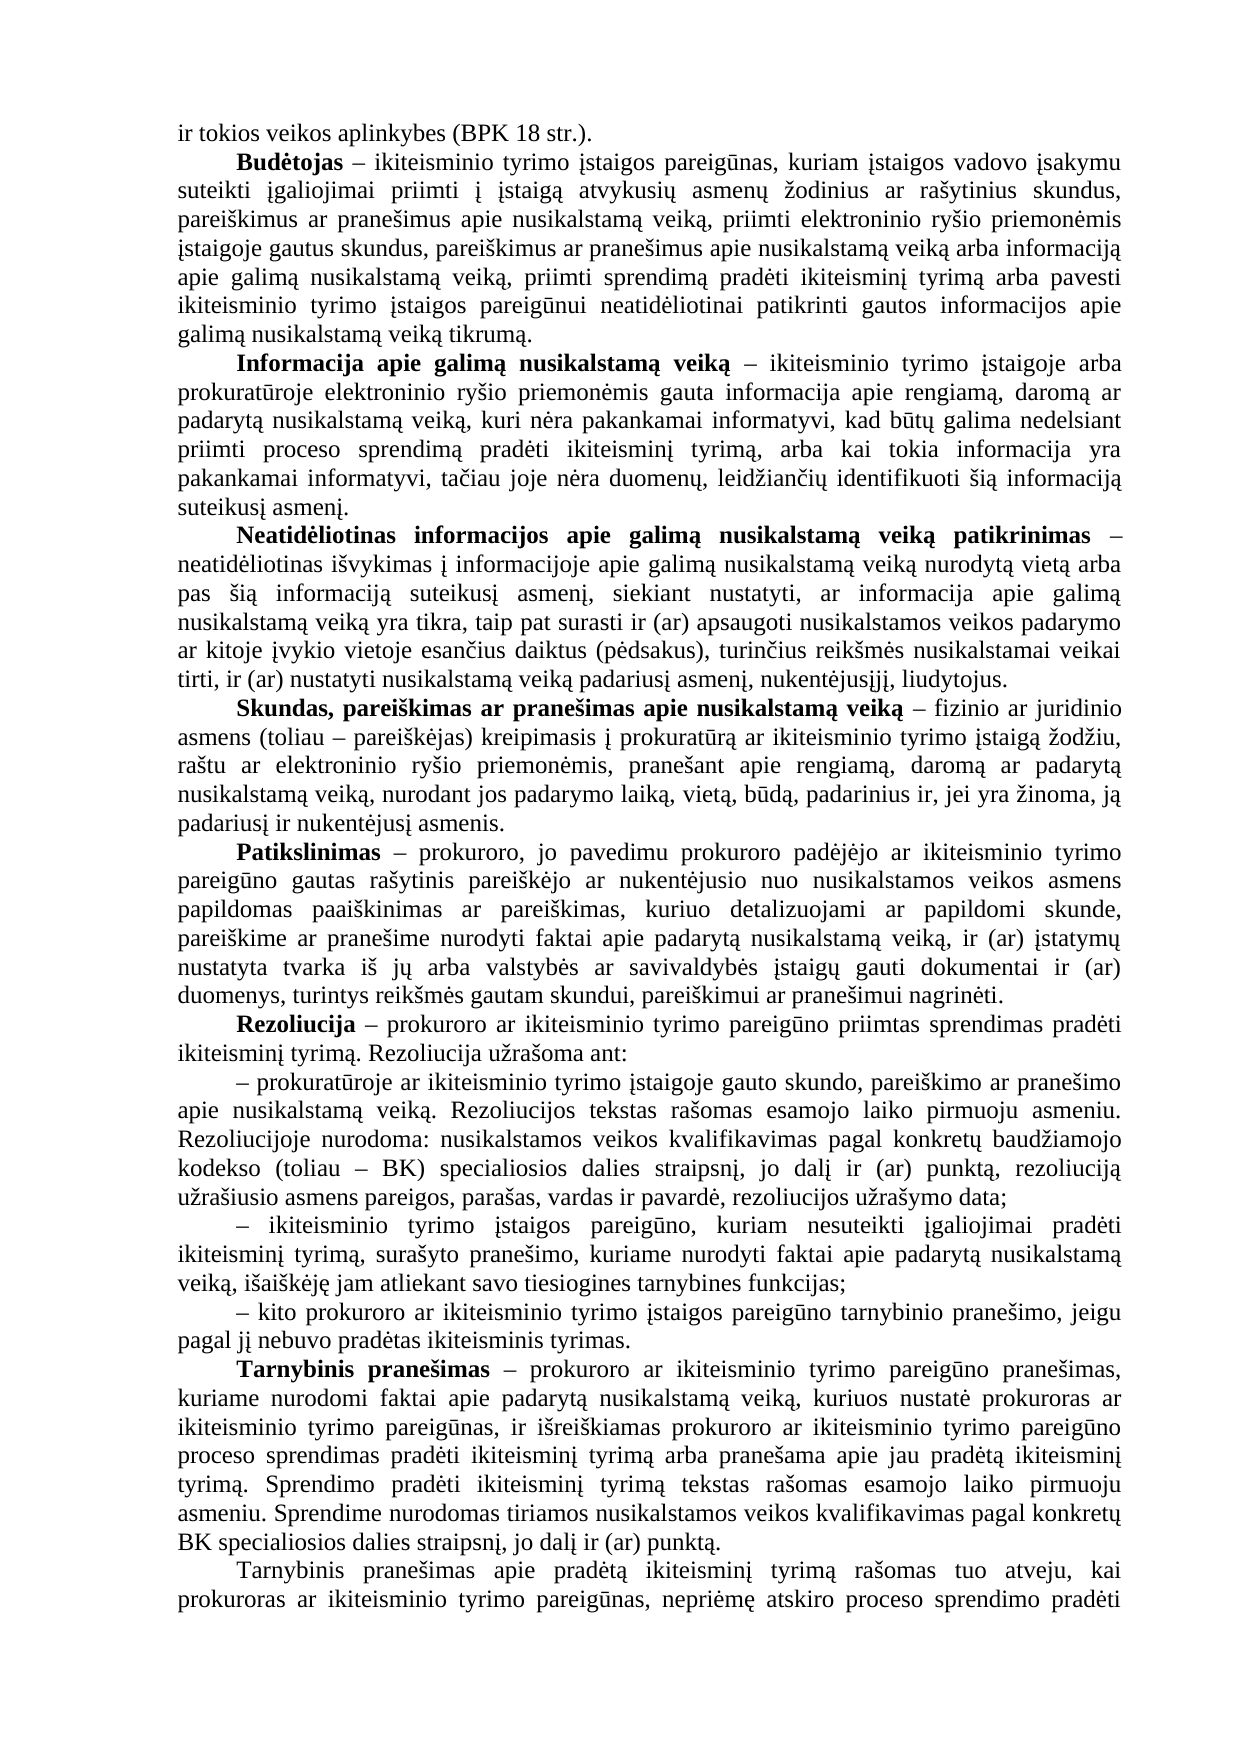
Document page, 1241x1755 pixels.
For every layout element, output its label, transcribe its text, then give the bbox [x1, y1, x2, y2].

text – ikiteisminio tyrimo įstaigos pareigūno, kuriam nesuteikti įgaliojimai pradėti ikiteisminį tyrimą, surašyto pranešimo, kuriame nurodyti faktai apie padarytą nusikalstamą veiką, išaiškėję jam atliekant savo tiesiogines tarnybines funkcijas; [177, 1211, 1122, 1297]
text Tarnybinis pranešimas – prokuroro ar ikiteisminio tyrimo pareigūno pranešimas, kuriame nurodomi faktai apie padarytą nusikalstamą veiką, kuriuos nustatė prokuroras ar ikiteisminio tyrimo pareigūnas, ir išreiškiamas prokuroro ar ikiteisminio tyrimo pareigūno proceso sprendimas pradėti ikiteisminį tyrimą arba pranešama apie jau pradėtą ikiteisminį tyrimą. Sprendimo pradėti ikiteisminį tyrimą tekstas rašomas esamojo laiko pirmuoju asmeniu. Sprendime nurodomas tiriamos nusikalstamos veikos kvalifikavimas pagal konkretų BK specialiosios dalies straipsnį, jo dalį ir (ar) punktą. [177, 1354, 1122, 1556]
text Budėtojas – ikiteisminio tyrimo įstaigos pareigūnas, kuriam įstaigos vadovo įsakymu suteikti įgaliojimai priimti į įstaigą atvykusių asmenų žodinius ar rašytinius skundus, pareiškimus ar pranešimus apie nusikalstamą veiką, priimti elektroninio ryšio priemonėmis įstaigoje gautus skundus, pareiškimus ar pranešimus apie nusikalstamą veiką arba informaciją apie galimą nusikalstamą veiką, priimti sprendimą pradėti ikiteisminį tyrimą arba pavesti ikiteisminio tyrimo įstaigos pareigūnui neatidėliotinai patikrinti gautos informacijos apie galimą nusikalstamą veiką tikrumą. [177, 147, 1122, 348]
text Informacija apie galimą nusikalstamą veiką – ikiteisminio tyrimo įstaigoje arba prokuratūroje elektroninio ryšio priemonėmis gauta informacija apie rengiamą, daromą ar padarytą nusikalstamą veiką, kuri nėra pakankamai informatyvi, kad būtų galima nedelsiant priimti proceso sprendimą pradėti ikiteisminį tyrimą, arba kai tokia informacija yra pakankamai informatyvi, tačiau joje nėra duomenų, leidžiančių identifikuoti šią informaciją suteikusį asmenį. [177, 348, 1122, 521]
text Patikslinimas – prokuroro, jo pavedimu prokuroro padėjėjo ar ikiteisminio tyrimo pareigūno gautas rašytinis pareiškėjo ar nukentėjusio nuo nusikalstamos veikos asmens papildomas paaiškinimas ar pareiškimas, kuriuo detalizuojami ar papildomi skunde, pareiškime ar pranešime nurodyti faktai apie padarytą nusikalstamą veiką, ir (ar) įstatymų nustatyta tvarka iš jų arba valstybės ar savivaldybės įstaigų gauti dokumentai ir (ar) duomenys, turintys reikšmės gautam skundui, pareiškimui ar pranešimui nagrinėti. [177, 837, 1122, 1009]
text Skundas, pareiškimas ar pranešimas apie nusikalstamą veiką – fizinio ar juridinio asmens (toliau – pareiškėjas) kreipimasis į prokuratūrą ar ikiteisminio tyrimo įstaigą žodžiu, raštu ar elektroninio ryšio priemonėmis, pranešant apie rengiamą, daromą ar padarytą nusikalstamą veiką, nurodant jos padarymo laiką, vietą, būdą, padarinius ir, jei yra žinoma, ją padariusį ir nukentėjusį asmenis. [177, 693, 1122, 837]
text ir tokios veikos aplinkybes (BPK 18 str.). [177, 118, 1122, 147]
text – prokuratūroje ar ikiteisminio tyrimo įstaigoje gauto skundo, pareiškimo ar pranešimo apie nusikalstamą veiką. Rezoliucijos tekstas rašomas esamojo laiko pirmuoju asmeniu. Rezoliucijoje nurodoma: nusikalstamos veikos kvalifikavimas pagal konkretų baudžiamojo kodekso (toliau – BK) specialiosios dalies straipsnį, jo dalį ir (ar) punktą, rezoliuciją užrašiusio asmens pareigos, parašas, vardas ir pavardė, rezoliucijos užrašymo data; [177, 1067, 1122, 1211]
text – kito prokuroro ar ikiteisminio tyrimo įstaigos pareigūno tarnybinio pranešimo, jeigu pagal jį nebuvo pradėtas ikiteisminis tyrimas. [177, 1297, 1122, 1354]
text Tarnybinis pranešimas apie pradėtą ikiteisminį tyrimą rašomas tuo atveju, kai prokuroras ar ikiteisminio tyrimo pareigūnas, nepriėmę atskiro proceso sprendimo pradėti [177, 1556, 1122, 1613]
text Neatidėliotinas informacijos apie galimą nusikalstamą veiką patikrinimas – neatidėliotinas išvykimas į informacijoje apie galimą nusikalstamą veiką nurodytą vietą arba pas šią informaciją suteikusį asmenį, siekiant nustatyti, ar informacija apie galimą nusikalstamą veiką yra tikra, taip pat surasti ir (ar) apsaugoti nusikalstamos veikos padarymo ar kitoje įvykio vietoje esančius daiktus (pėdsakus), turinčius reikšmės nusikalstamai veikai tirti, ir (ar) nustatyti nusikalstamą veiką padariusį asmenį, nukentėjusįjį, liudytojus. [177, 521, 1122, 693]
text Rezoliucija – prokuroro ar ikiteisminio tyrimo pareigūno priimtas sprendimas pradėti ikiteisminį tyrimą. Rezoliucija užrašoma ant: [177, 1009, 1122, 1067]
